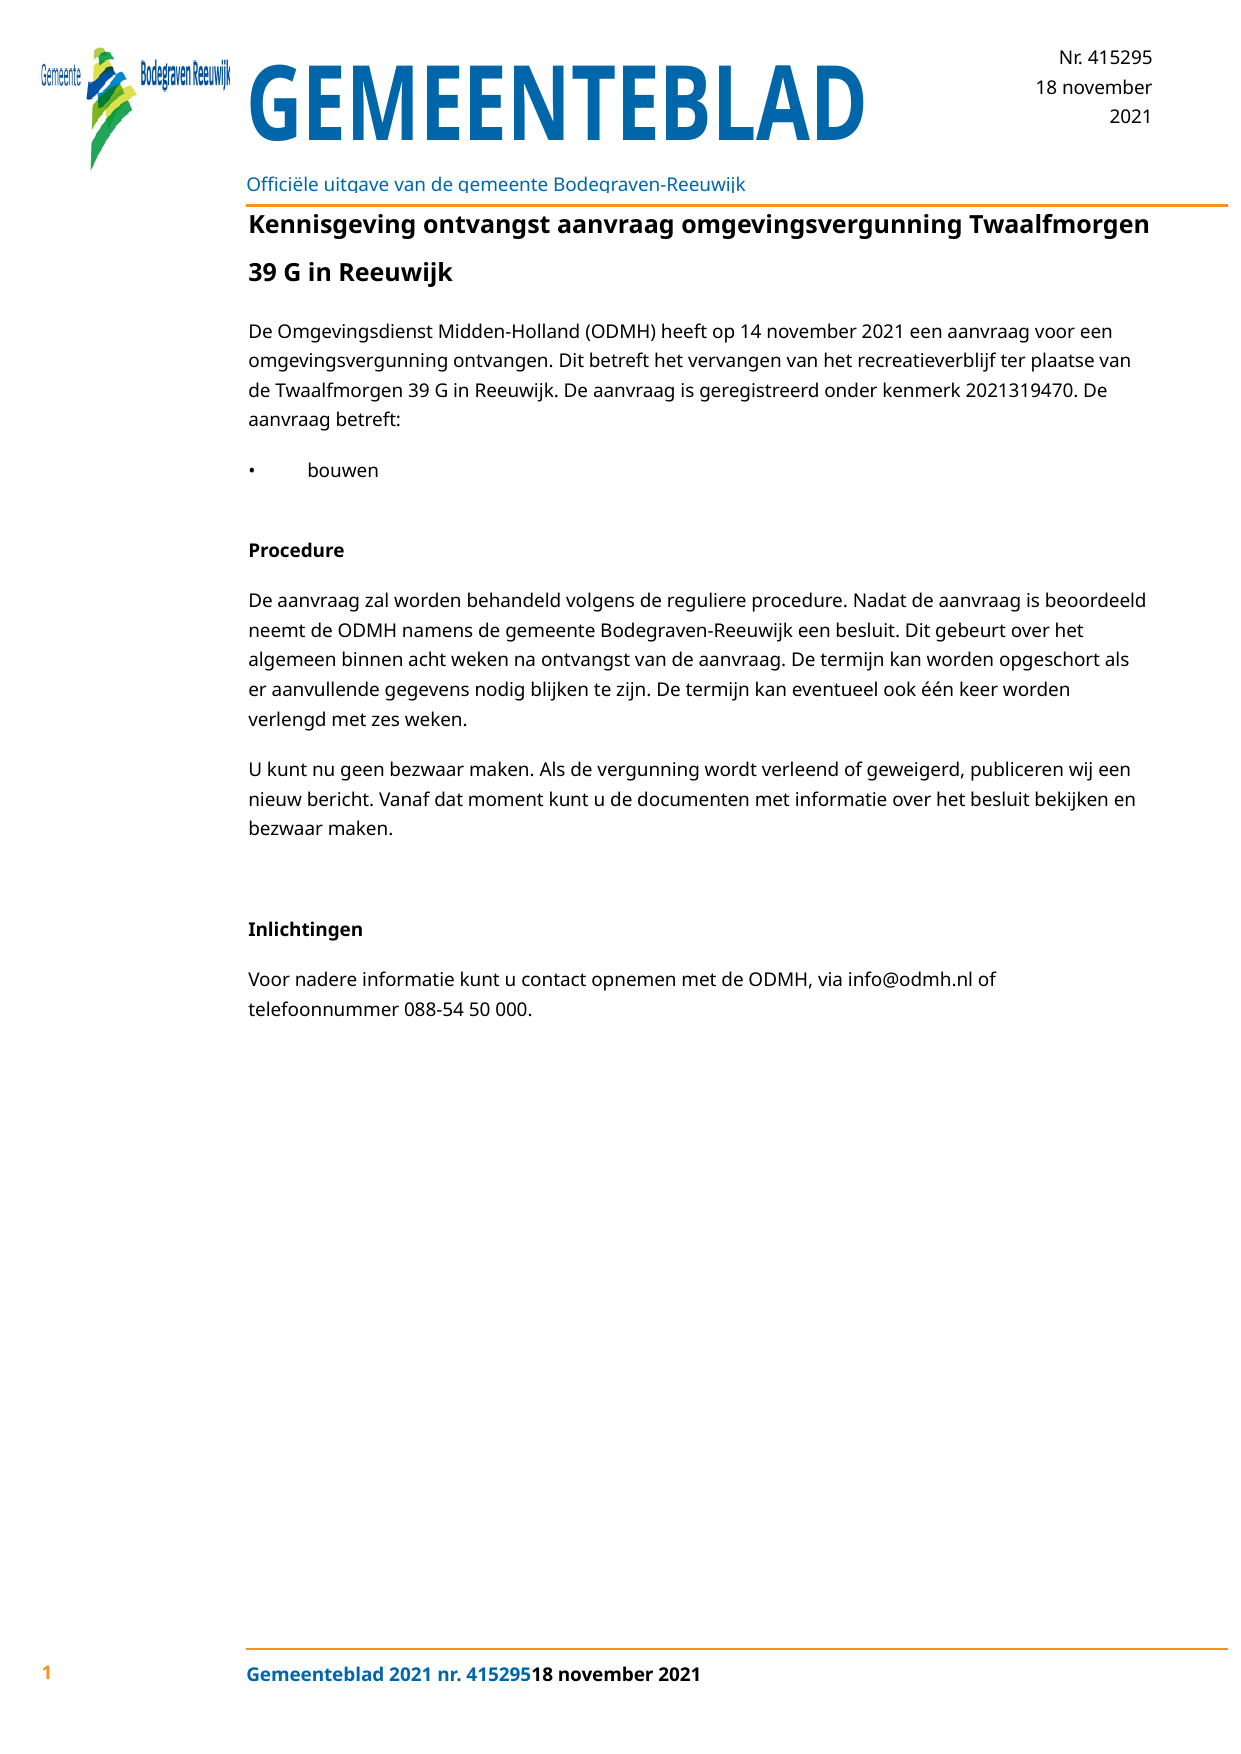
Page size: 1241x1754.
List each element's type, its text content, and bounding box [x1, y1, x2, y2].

text Voor nadere informatie kunt u contact opnemen met de ODMH, via info@odmh.nl of telefoonnummer 088-54 50 000. [248, 967, 1152, 1022]
list bouwen [248, 457, 1152, 483]
picture [41, 47, 231, 172]
text De Omgevingsdienst Midden-Holland (ODMH) heeft op 14 november 2021 een aanvraag voor een omgevingsvergunning ontvangen. Dit betreft het vervangen van het recreatieverblijf ter plaatse van de Twaalfmorgen 39 G in Reeuwijk. De aanvraag is geregistreerd onder kenmerk 2021319470. De aanvraag betreft: [248, 318, 1152, 432]
text Inlichtingen [248, 916, 1152, 942]
text U kunt nu geen bezwaar maken. Als de vergunning wordt verleend of geweigerd, publiceren wij een nieuw bericht. Vanaf dat moment kunt u de documenten met informatie over het besluit bekijken en bezwaar maken. [248, 756, 1152, 841]
text De aanvraag zal worden behandeld volgens de reguliere procedure. Nadat de aanvraag is beoordeeld neemt de ODMH namens de gemeente Bodegraven-Reeuwijk een besluit. Dit gebeurt over het algemeen binnen acht weken na ontvangst van de aanvraag. De termijn kan worden opgeschort als er aanvullende gegevens nodig blijken te zijn. De termijn kan eventueel ook één keer worden verlengd met zes weken. [248, 587, 1152, 732]
text Kennisgeving ontvangst aanvraag omgevingsvergunning Twaalfmorgen 39 G in Reeuwijk [248, 207, 1152, 288]
text Procedure [248, 537, 1152, 563]
